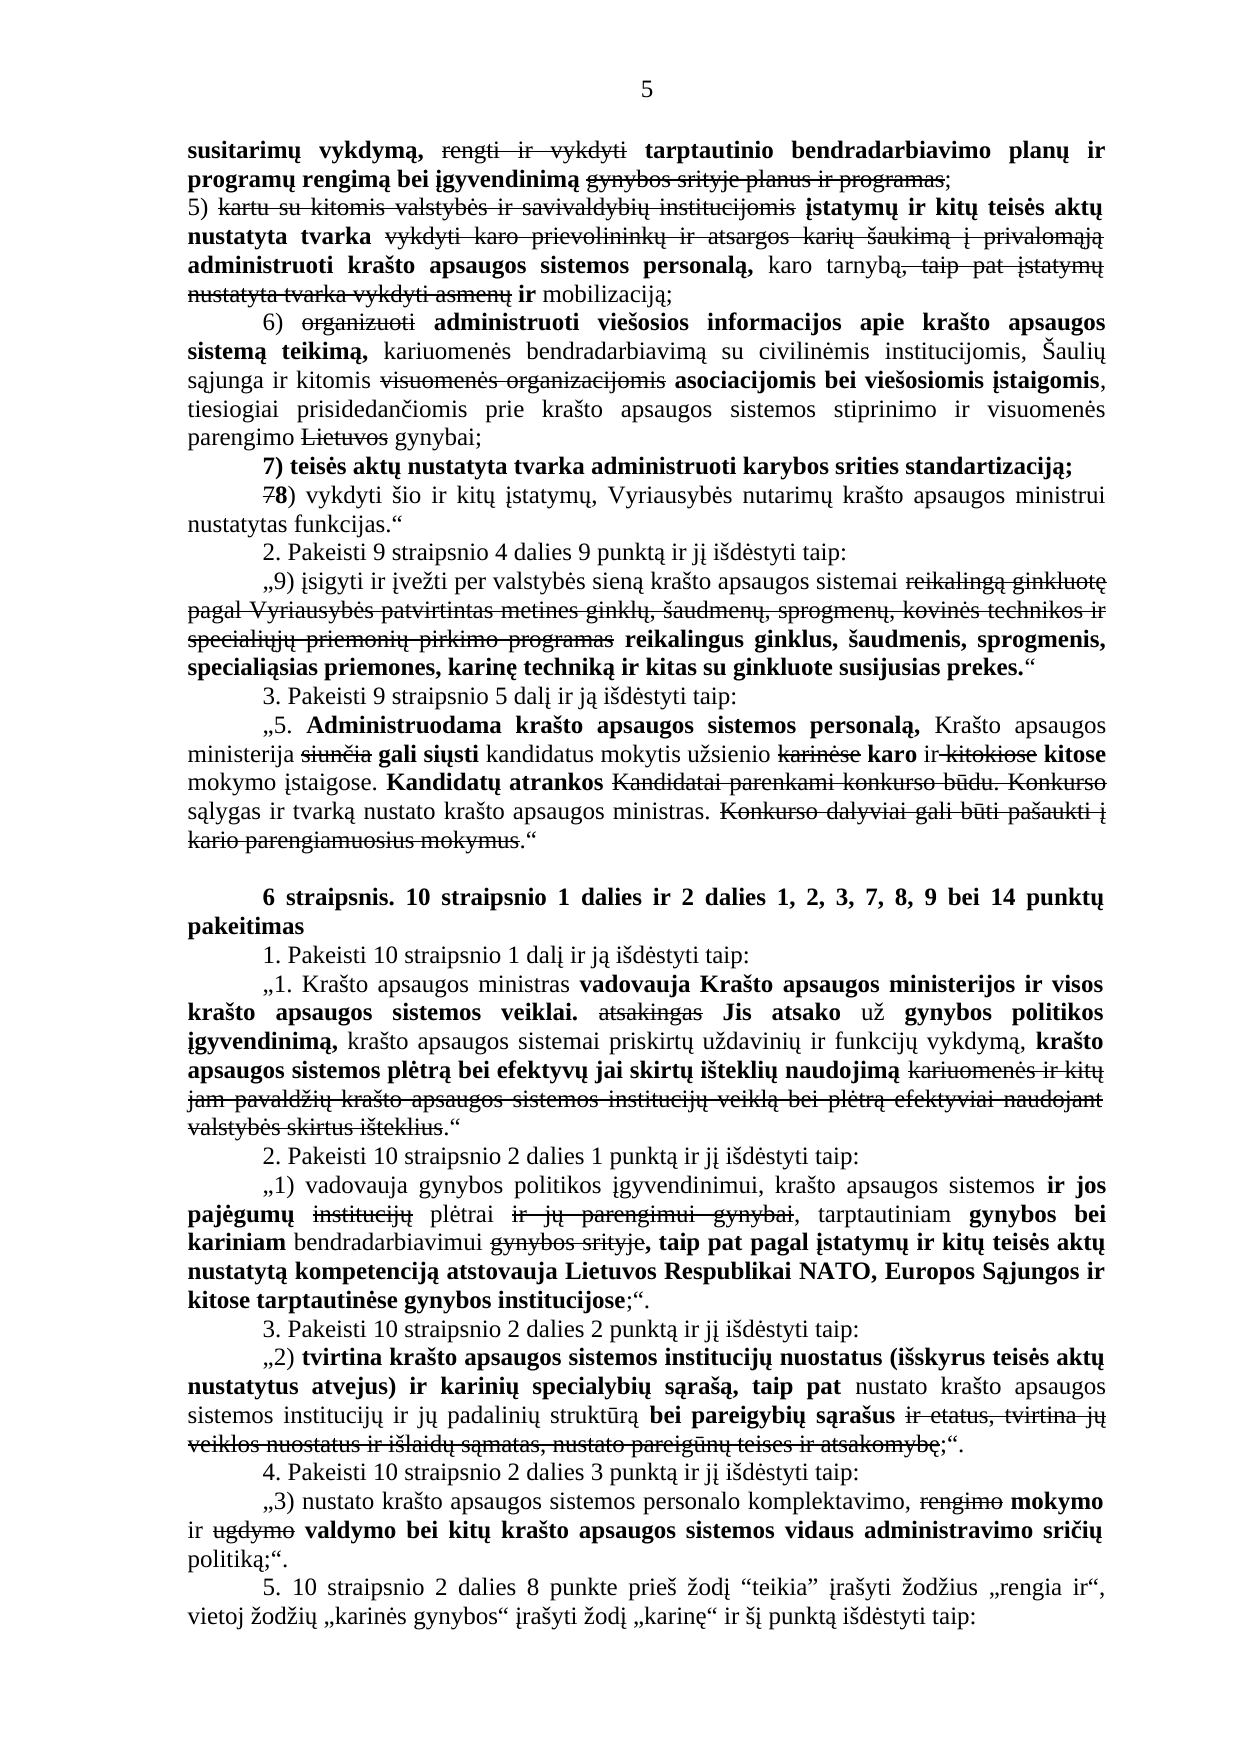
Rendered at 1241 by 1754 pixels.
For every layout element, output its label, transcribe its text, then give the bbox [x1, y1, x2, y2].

text „9) įsigyti ir įvežti per valstybės sieną krašto apsaugos sistemai reikalingą ginkluotę pagal Vyriausybės patvirtintas metines ginklų, šaudmenų, sprogmenų, kovinės technikos ir specialiųjų priemonių pirkimo programas reikalingus ginklus, šaudmenis, sprogmenis, specialiąsias priemones, karinę techniką ir kitas su ginkluote susijusias prekes.“ [187, 612, 1106, 681]
text „1. Krašto apsaugos ministras vadovauja Krašto apsaugos ministerijos ir visos krašto apsaugos sistemos veiklai. atsakingas Jis atsako už gynybos politikos įgyvendinimą, krašto apsaugos sistemai priskirtų uždavinių ir funkcijų vykdymą, krašto apsaugos sistemos plėtrą bei efektyvų jai skirtų išteklių naudojimą kariuomenės ir kitų jam pavaldžių krašto apsaugos sistemos institucijų veiklą bei plėtrą efektyviai naudojant valstybės skirtus išteklius.“ [187, 969, 1103, 1099]
text „3) nustato krašto apsaugos sistemos personalo komplektavimo, rengimo mokymo ir ugdymo valdymo bei kitų krašto apsaugos sistemos vidaus administravimo sričių politiką;“. [187, 1486, 1103, 1572]
text 4. Pakeisti 10 straipsnio 2 dalies 3 punktą ir jį išdėstyti taip: [187, 1457, 1106, 1486]
text 6 straipsnis. 10 straipsnio 1 dalies ir 2 dalies 1, 2, 3, 7, 8, 9 bei 14 punktų pakeitimas [187, 882, 1106, 940]
text 5) kartu su kitomis valstybės ir savivaldybių institucijomis įstatymų ir kitų teisės aktų nustatyta tvarka vykdyti karo prievolininkų ir atsargos karių šaukimą į privalomąją administruoti krašto apsaugos sistemos personalą, karo tarnybą, taip pat įstatymų nustatyta tvarka vykdyti asmenų ir mobilizaciją; [187, 192, 1103, 307]
text 5. 10 straipsnio 2 dalies 8 punkte prieš žodį “teikia” įrašyti žodžius „rengia ir“, vietoj žodžių „karinės gynybos“ įrašyti žodį „karinę“ ir šį punktą išdėstyti taip: [187, 1572, 1106, 1630]
text 3. Pakeisti 9 straipsnio 5 dalį ir ją išdėstyti taip: [187, 681, 1106, 710]
text „1) vadovauja gynybos politikos įgyvendinimui, krašto apsaugos sistemos ir jos pajėgumų institucijų plėtrai ir jų parengimui gynybai, tarptautiniam gynybos bei kariniam bendradarbiavimui gynybos srityje, taip pat pagal įstatymų ir kitų teisės aktų nustatytą kompetenciją atstovauja Lietuvos Respublikai NATO, Europos Sąjungos ir kitose tarptautinėse gynybos institucijose;“. [187, 1170, 1106, 1314]
text „5. Administruodama krašto apsaugos sistemos personalą, Krašto apsaugos ministerija siunčia gali siųsti kandidatus mokytis užsienio karinėse karo ir kitokiose kitose mokymo įstaigose. Kandidatų atrankos Kandidatai parenkami konkurso būdu. Konkurso sąlygas ir tvarką nustato krašto apsaugos ministras. Konkurso dalyviai gali būti pašaukti į kario parengiamuosius mokymus.“ [187, 710, 1106, 854]
text „9) įsigyti ir įvežti per valstybės sieną krašto apsaugos sistemai reikalingą ginkluotę pagal Vyriausybės patvirtintas metines ginklų, šaudmenų, sprogmenų, kovinės technikos ir specialiųjų priemonių pirkimo programas reikalingus ginklus, šaudmenis, sprogmenis, specialiąsias priemones, karinę techniką ir kitas su ginkluote susijusias prekes.“ [187, 566, 1106, 611]
text susitarimų vykdymą, rengti ir vykdyti tarptautinio bendradarbiavimo planų ir programų rengimą bei įgyvendinimą gynybos srityje planus ir programas; [187, 135, 1106, 192]
text 2. Pakeisti 9 straipsnio 4 dalies 9 punktą ir jį išdėstyti taip: [187, 537, 1106, 566]
text 6) organizuoti administruoti viešosios informacijos apie krašto apsaugos sistemą teikimą, kariuomenės bendradarbiavimą su civilinėmis institucijomis, Šaulių sąjunga ir kitomis visuomenės organizacijomis asociacijomis bei viešosiomis įstaigomis, tiesiogiai prisidedančiomis prie krašto apsaugos sistemos stiprinimo ir visuomenės parengimo Lietuvos gynybai; [187, 307, 1106, 451]
text „2) tvirtina krašto apsaugos sistemos institucijų nuostatus (išskyrus teisės aktų nustatytus atvejus) ir karinių specialybių sąrašą, taip pat nustato krašto apsaugos sistemos institucijų ir jų padalinių struktūrą bei pareigybių sąrašus ir etatus, tvirtina jų veiklos nuostatus ir išlaidų sąmatas, nustato pareigūnų teises ir atsakomybę;“. [187, 1342, 1106, 1457]
text 1. Pakeisti 10 straipsnio 1 dalį ir ją išdėstyti taip: [187, 940, 1178, 969]
text 7) teisės aktų nustatyta tvarka administruoti karybos srities standartizaciją; [187, 451, 1106, 480]
text 78) vykdyti šio ir kitų įstatymų, Vyriausybės nutarimų krašto apsaugos ministrui nustatytas funkcijas.“ [187, 480, 1106, 537]
text 2. Pakeisti 10 straipsnio 2 dalies 1 punktą ir jį išdėstyti taip: [187, 1141, 1178, 1170]
text „1. Krašto apsaugos ministras vadovauja Krašto apsaugos ministerijos ir visos krašto apsaugos sistemos veiklai. atsakingas Jis atsako už gynybos politikos įgyvendinimą, krašto apsaugos sistemai priskirtų uždavinių ir funkcijų vykdymą, krašto apsaugos sistemos plėtrą bei efektyvų jai skirtų išteklių naudojimą kariuomenės ir kitų jam pavaldžių krašto apsaugos sistemos institucijų veiklą bei plėtrą efektyviai naudojant valstybės skirtus išteklius.“ [187, 1101, 1103, 1141]
text 3. Pakeisti 10 straipsnio 2 dalies 2 punktą ir jį išdėstyti taip: [187, 1314, 1106, 1342]
